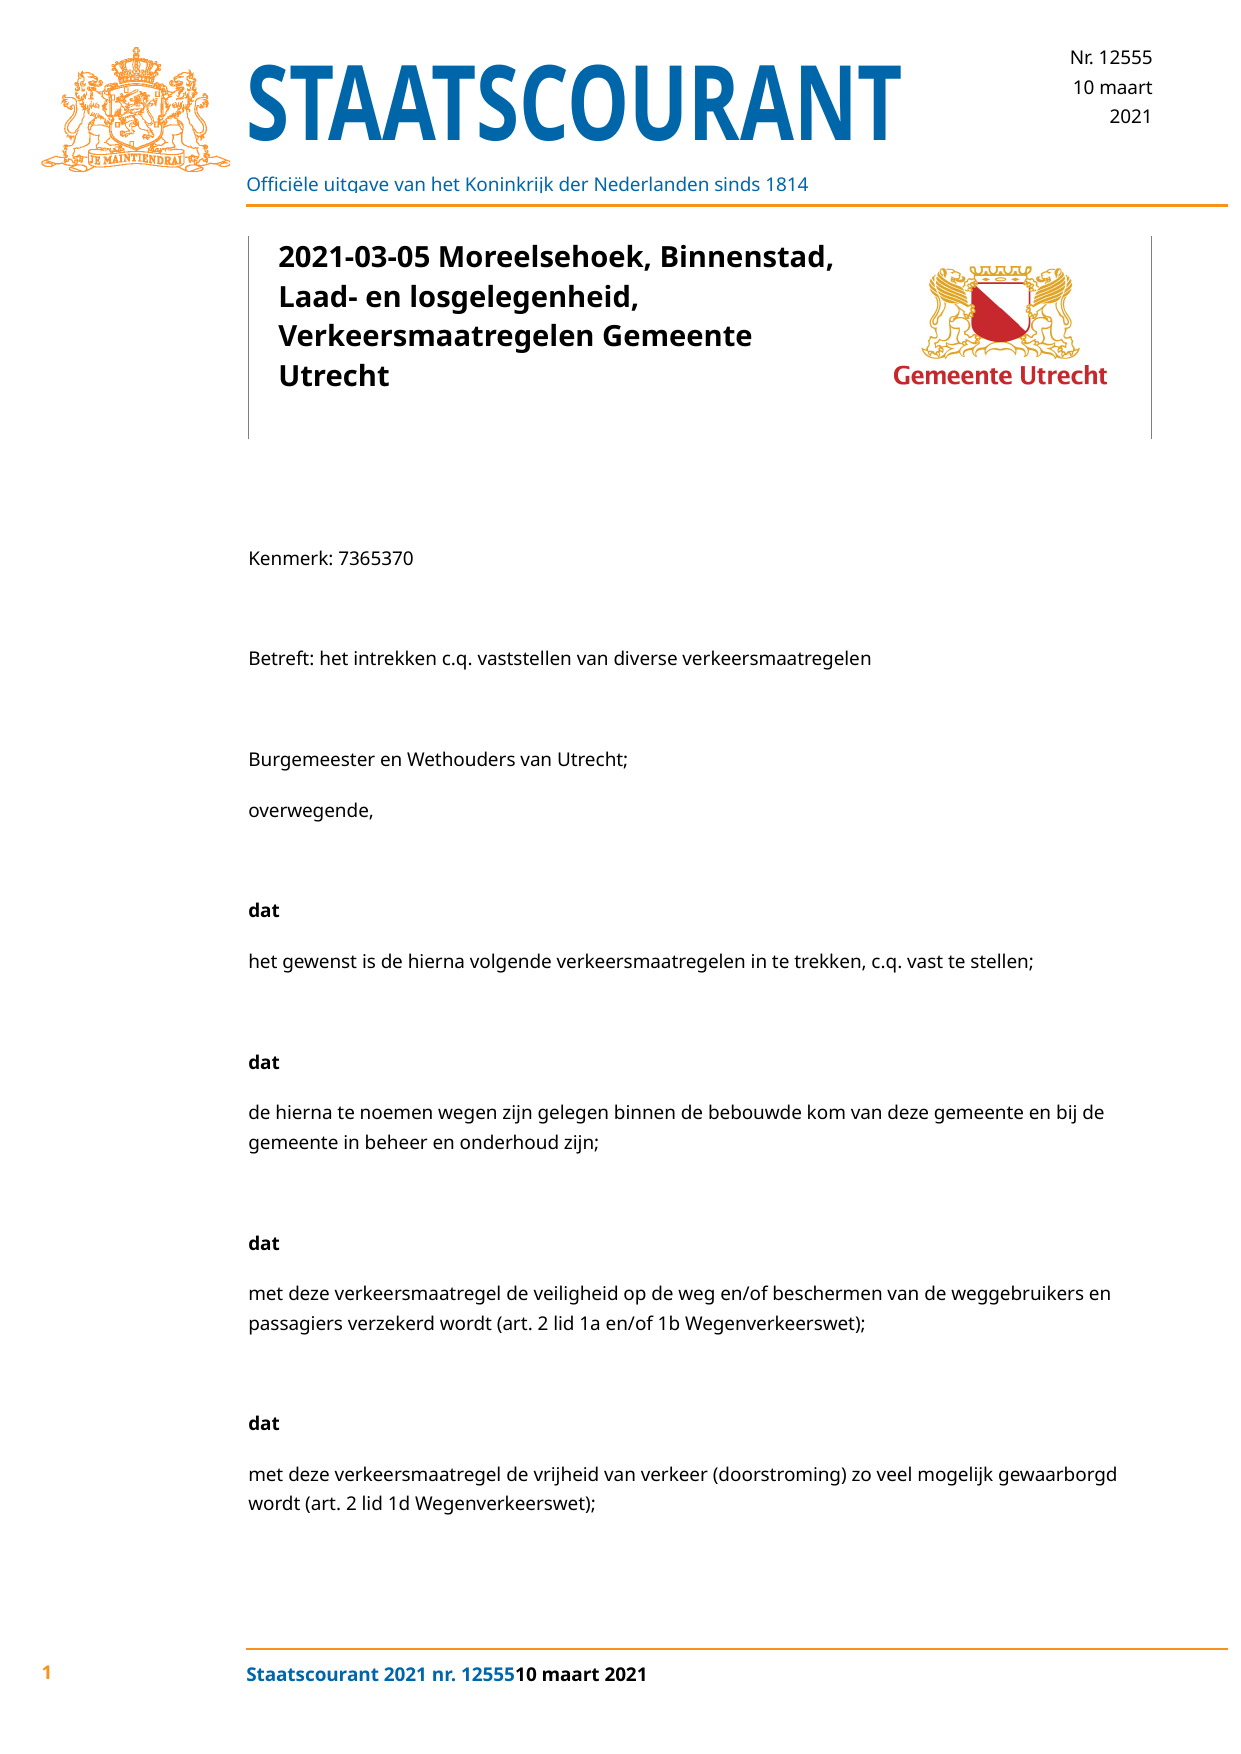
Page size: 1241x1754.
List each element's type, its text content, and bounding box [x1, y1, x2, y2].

table_header [850, 414, 1151, 439]
text het gewenst is de hierna volgende verkeersmaatregelen in te trekken, c.q. vast te stellen; [248, 948, 1152, 974]
table_header 2021-03-05 Moreelsehoek, Binnenstad, Laad- en losgelegenheid, Verkeersmaatregelen Gemeente Utrecht [249, 236, 850, 439]
text Burgemeester en Wethouders van Utrecht; [248, 746, 1152, 772]
text Kenmerk: 7365370 [248, 545, 1152, 571]
text dat [248, 1230, 1152, 1256]
text met deze verkeersmaatregel de veiligheid op de weg en/of beschermen van de weggebruikers en passagiers verzekerd wordt (art. 2 lid 1a en/of 1b Wegenverkeerswet); [248, 1280, 1152, 1336]
table_header [850, 236, 882, 413]
picture [41, 47, 231, 172]
text Betreft: het intrekken c.q. vaststellen van diverse verkeersmaatregelen [248, 646, 1152, 671]
text met deze verkeersmaatregel de vrijheid van verkeer (doorstroming) zo veel mogelijk gewaarborgd wordt (art. 2 lid 1d Wegenverkeerswet); [248, 1461, 1152, 1516]
text dat [248, 1049, 1152, 1075]
text dat [248, 898, 1152, 923]
text overwegende, [248, 797, 1152, 823]
picture [882, 236, 1119, 414]
text de hierna te noemen wegen zijn gelegen binnen de bebouwde kom van deze gemeente en bij de gemeente in beheer en onderhoud zijn; [248, 1099, 1152, 1155]
table_header [1119, 236, 1151, 413]
text dat [248, 1411, 1152, 1436]
